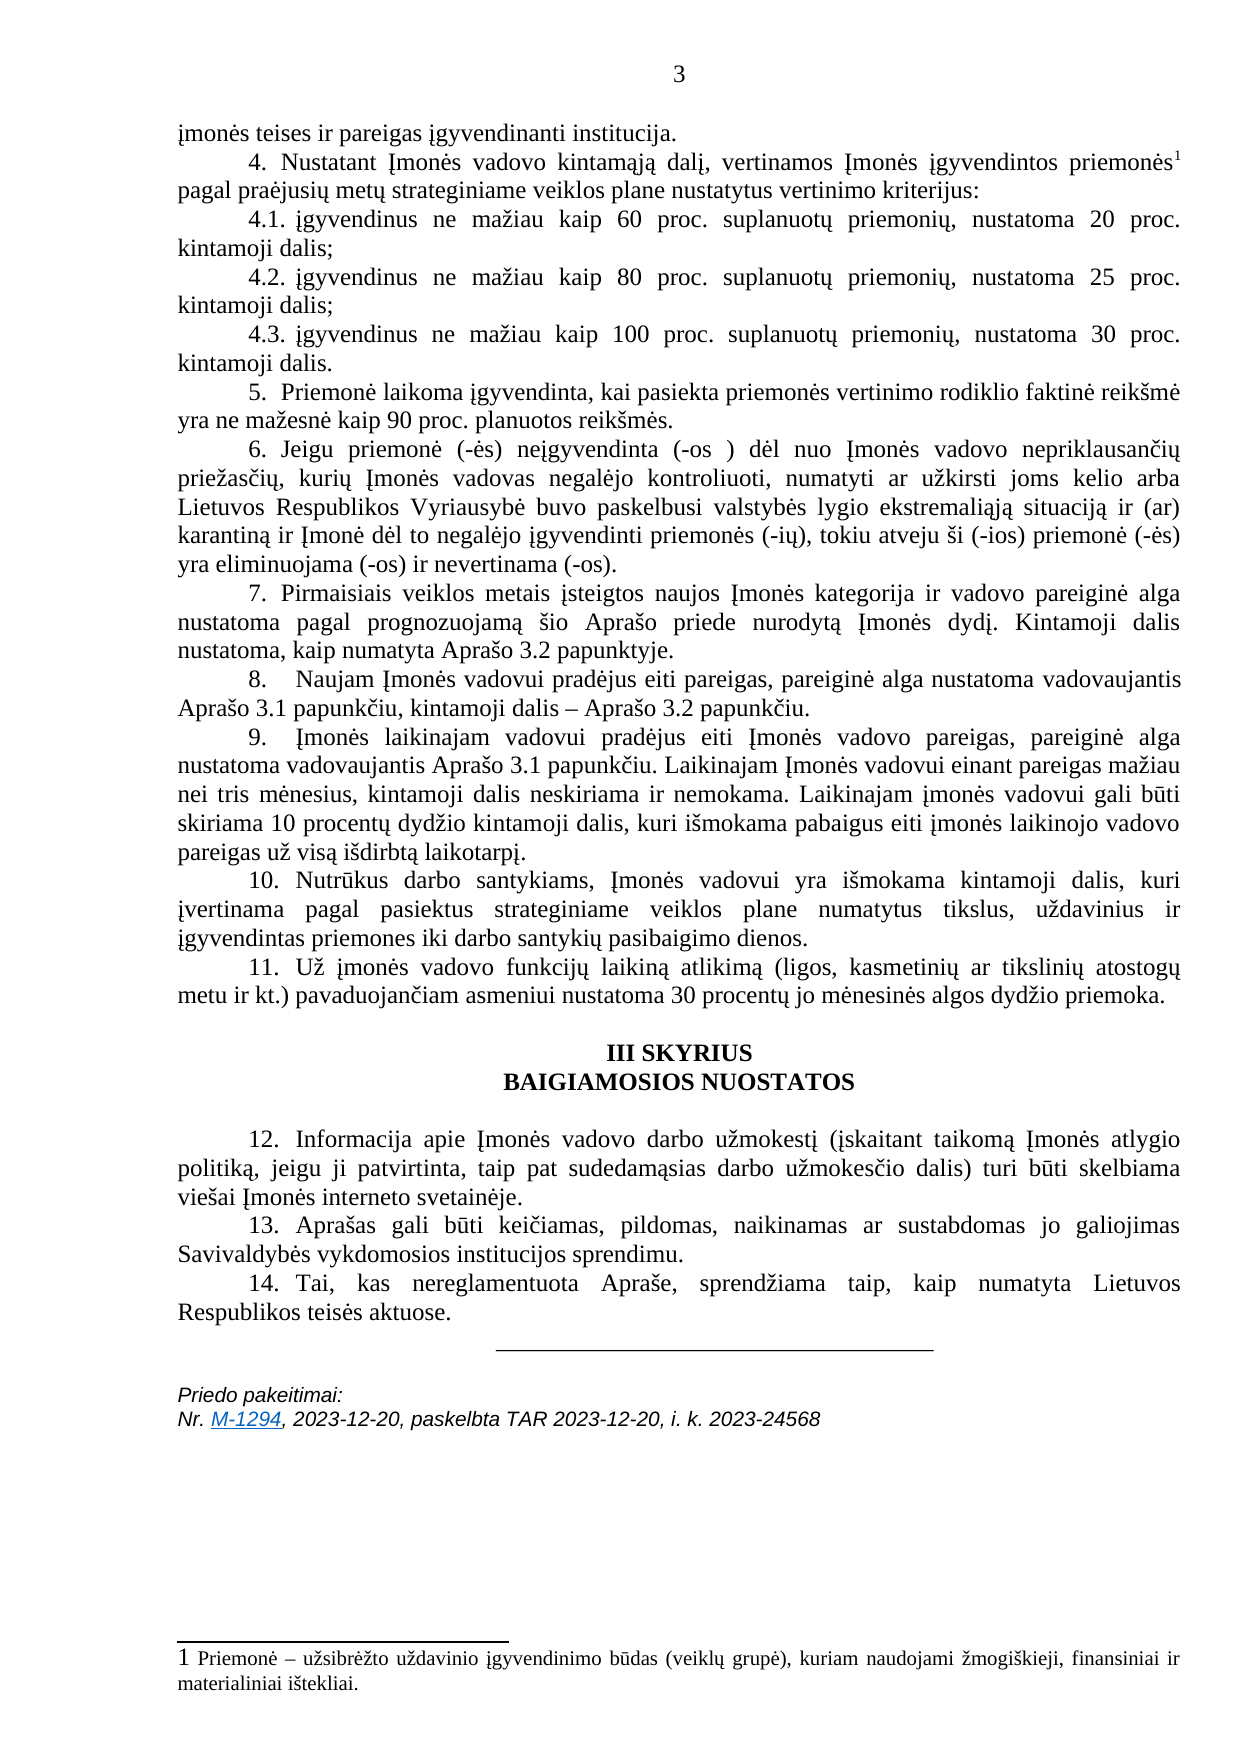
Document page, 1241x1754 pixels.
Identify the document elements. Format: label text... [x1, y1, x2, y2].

text 12. Informacija apie Įmonės vadovo darbo užmokestį (įskaitant taikomą Įmonės atlygio politiką, jeigu ji patvirtinta, taip pat sudedamąsias darbo užmokesčio dalis) turi būti skelbiama viešai Įmonės interneto svetainėje. [177, 1124, 1181, 1211]
text Nr. M-1294, 2023-12-20, paskelbta TAR 2023-12-20, i. k. 2023-24568 [177, 1407, 1181, 1431]
text Priemonė – užsibrėžto uždavinio įgyvendinimo būdas (veiklų grupė), kuriam naudojami žmogiškieji, finansiniai ir materialiniai ištekliai. [177, 1642, 1181, 1695]
text 9. Įmonės laikinajam vadovui pradėjus eiti Įmonės vadovo pareigas, pareiginė alga nustatoma vadovaujantis Aprašo 3.1 papunkčiu. Laikinajam Įmonės vadovui einant pareigas mažiau nei tris mėnesius, kintamoji dalis neskiriama ir nemokama. Laikinajam įmonės vadovui gali būti skiriama 10 procentų dydžio kintamoji dalis, kuri išmokama pabaigus eiti įmonės laikinojo vadovo pareigas už visą išdirbtą laikotarpį. [177, 722, 1181, 866]
text 4. Nustatant Įmonės vadovo kintamąją dalį, vertinamos Įmonės įgyvendintos priemonės pagal praėjusių metų strateginiame veiklos plane nustatytus vertinimo kriterijus: [177, 147, 1181, 204]
text 10. Nutrūkus darbo santykiams, Įmonės vadovui yra išmokama kintamoji dalis, kuri įvertinama pagal pasiektus strateginiame veiklos plane numatytus tikslus, uždavinius ir įgyvendintas priemones iki darbo santykių pasibaigimo dienos. [177, 866, 1181, 952]
text įmonės teises ir pareigas įgyvendinanti institucija. [177, 118, 1181, 147]
text BAIGIAMOSIOS NUOSTATOS [177, 1067, 1181, 1096]
text 8. Naujam Įmonės vadovui pradėjus eiti pareigas, pareiginė alga nustatoma vadovaujantis Aprašo 3.1 papunkčiu, kintamoji dalis – Aprašo 3.2 papunkčiu. [177, 664, 1181, 722]
text 6. Jeigu priemonė (-ės) neįgyvendinta (-os ) dėl nuo Įmonės vadovo nepriklausančių priežasčių, kurių Įmonės vadovas negalėjo kontroliuoti, numatyti ar užkirsti joms kelio arba Lietuvos Respublikos Vyriausybė buvo paskelbusi valstybės lygio ekstremaliąją situaciją ir (ar) karantiną ir Įmonė dėl to negalėjo įgyvendinti priemonės (-ių), tokiu atveju ši (-ios) priemonė (-ės) yra eliminuojama (-os) ir nevertinama (-os). [177, 434, 1181, 578]
text 4.2. įgyvendinus ne mažiau kaip 80 proc. suplanuotų priemonių, nustatoma 25 proc. kintamoji dalis; [177, 262, 1181, 319]
text 7. Pirmaisiais veiklos metais įsteigtos naujos Įmonės kategorija ir vadovo pareiginė alga nustatoma pagal prognozuojamą šio Aprašo priede nurodytą Įmonės dydį. Kintamoji dalis nustatoma, kaip numatyta Aprašo 3.2 papunktyje. [177, 578, 1181, 664]
text III SKYRIUS [177, 1038, 1181, 1067]
text 5. Priemonė laikoma įgyvendinta, kai pasiekta priemonės vertinimo rodiklio faktinė reikšmė yra ne mažesnė kaip 90 proc. planuotos reikšmės. [177, 377, 1181, 434]
text 14. Tai, kas nereglamentuota Apraše, sprendžiama taip, kaip numatyta Lietuvos Respublikos teisės aktuose. [177, 1268, 1181, 1326]
text 4.3. įgyvendinus ne mažiau kaip 100 proc. suplanuotų priemonių, nustatoma 30 proc. kintamoji dalis. [177, 319, 1181, 377]
text ___________________________________ [177, 1326, 1181, 1354]
text 13. Aprašas gali būti keičiamas, pildomas, naikinamas ar sustabdomas jo galiojimas Savivaldybės vykdomosios institucijos sprendimu. [177, 1211, 1181, 1268]
text 4.1. įgyvendinus ne mažiau kaip 60 proc. suplanuotų priemonių, nustatoma 20 proc. kintamoji dalis; [177, 204, 1181, 262]
text 11. Už įmonės vadovo funkcijų laikiną atlikimą (ligos, kasmetinių ar tikslinių atostogų metu ir kt.) pavaduojančiam asmeniui nustatoma 30 procentų jo mėnesinės algos dydžio priemoka. [177, 952, 1181, 1009]
text Priedo pakeitimai: [177, 1383, 1181, 1407]
